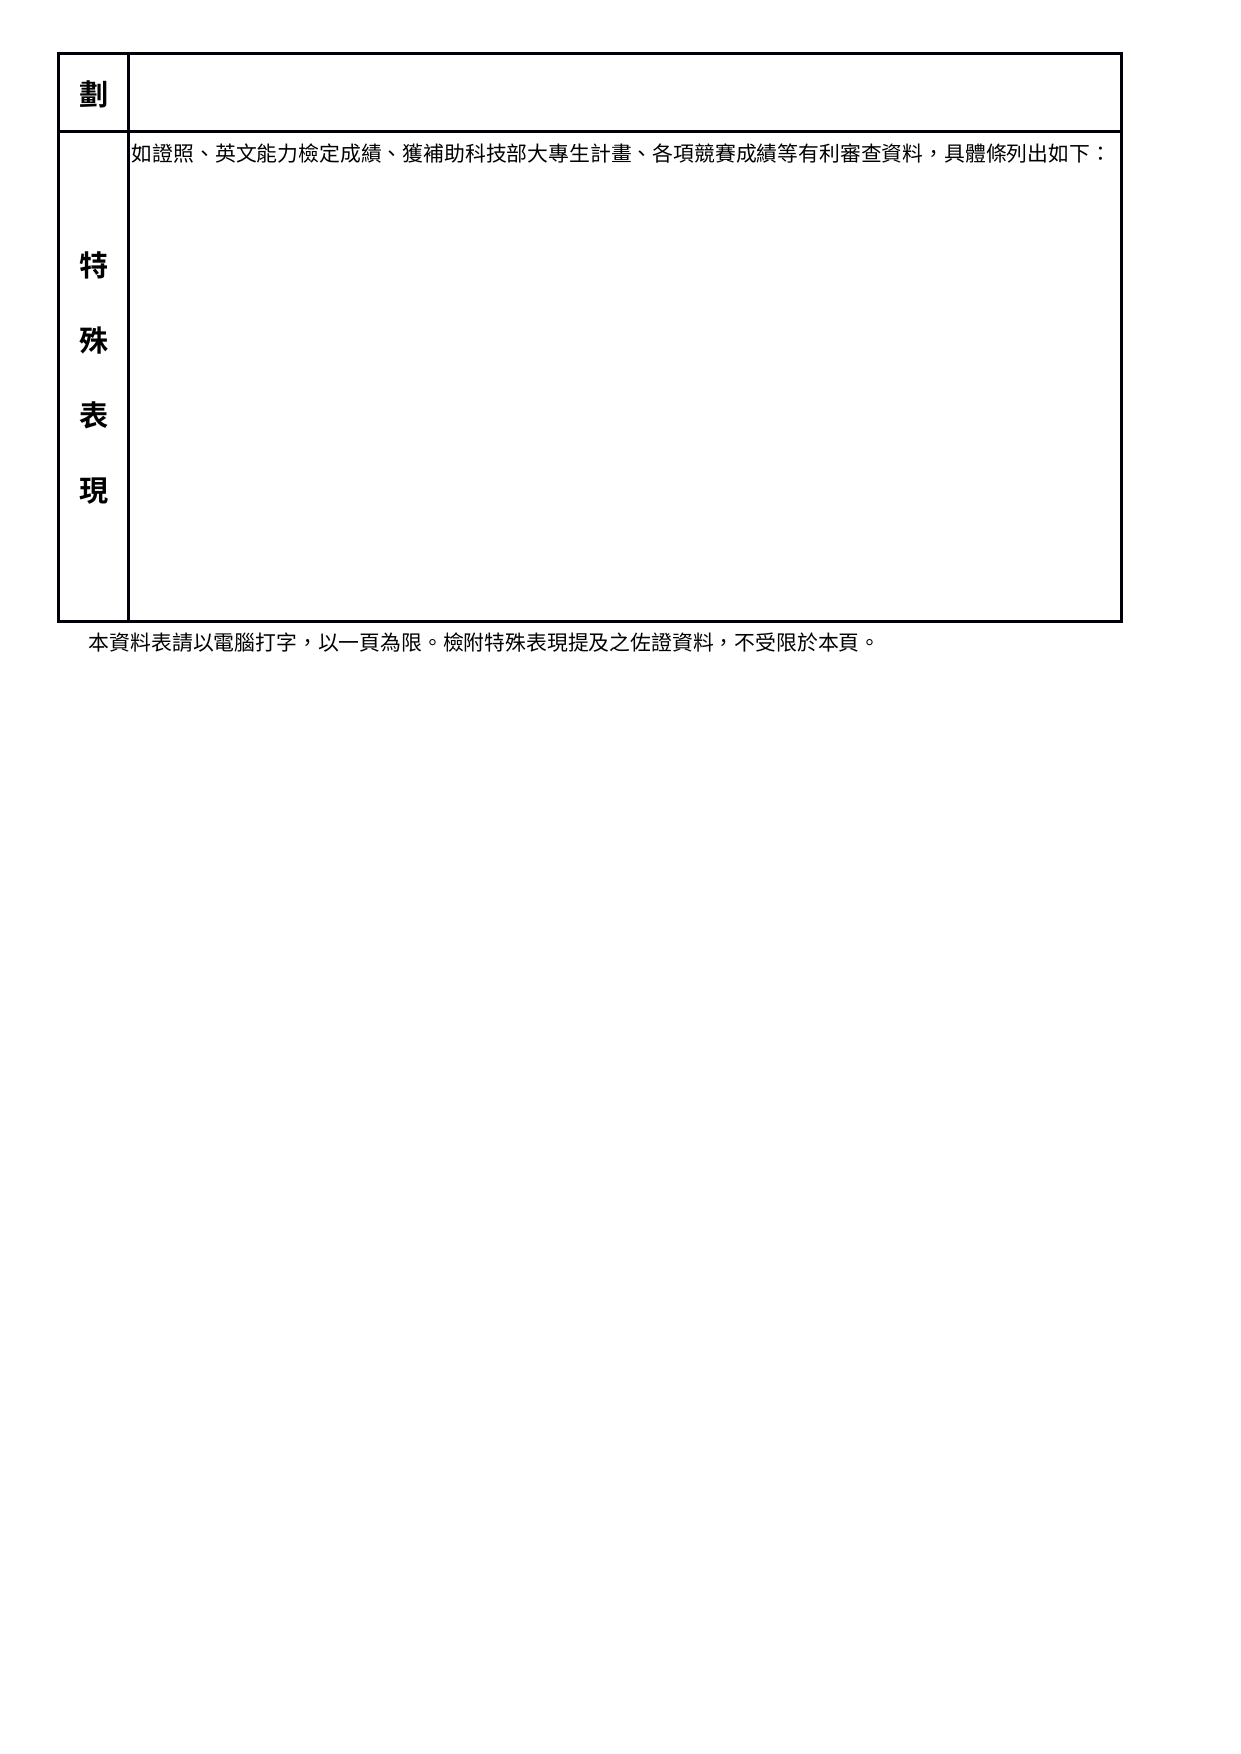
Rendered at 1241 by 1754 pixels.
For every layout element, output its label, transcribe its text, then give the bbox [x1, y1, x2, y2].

table_cell [130, 55, 1120, 130]
table_cell 特殊表現 [60, 133, 127, 619]
table_cell 如證照、英文能力檢定成績、獲補助科技部大專生計畫、各項競賽成績等有利審查資料，具體條列出如下： [130, 133, 1120, 619]
table_cell 劃 [60, 55, 127, 130]
text 本資料表請以電腦打字，以一頁為限。檢附特殊表現提及之佐證資料，不受限於本頁。 [89, 623, 1152, 660]
